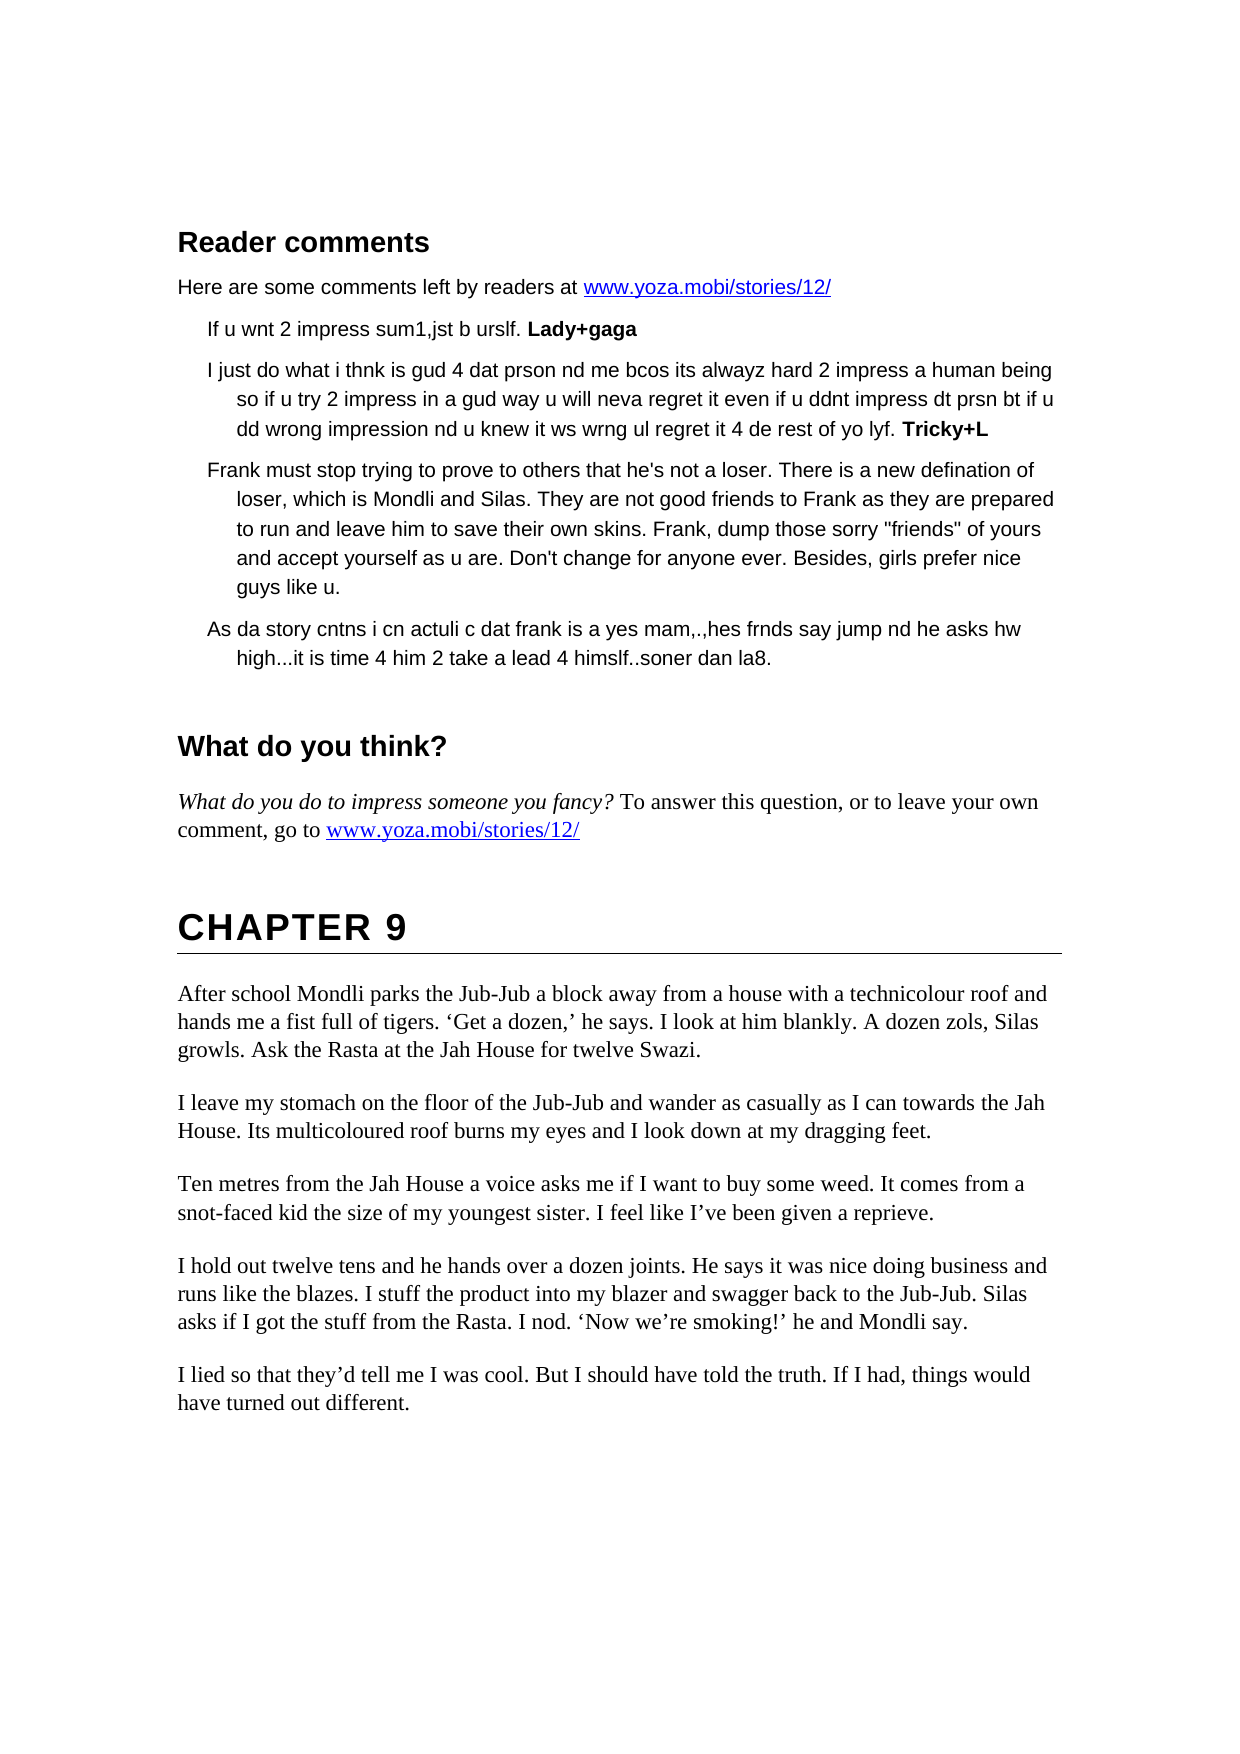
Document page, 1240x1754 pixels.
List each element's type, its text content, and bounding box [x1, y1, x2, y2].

text Chapter 9 [177, 905, 1062, 953]
text I leave my stomach on the floor of the Jub-Jub and wander as casually as I can towards the Jah House. Its multicoloured roof burns my eyes and I look down at my dragging feet. [177, 1088, 1062, 1144]
text Reader comments [177, 230, 1062, 258]
text If u wnt 2 impress sum1,jst b urslf. Lady+gaga [207, 313, 1062, 342]
text I lied so that they’d tell me I was cool. But I should have told the truth. If I had, things would have turned out different. [177, 1360, 1062, 1416]
text I just do what i thnk is gud 4 dat prson nd me bcos its alwayz hard 2 impress a human being so if u try 2 impress in a gud way u will neva regret it even if u ddnt impress dt prsn bt if u dd wrong impression nd u knew it ws wrng ul regret it 4 de rest of yo lyf. Tricky+L [207, 354, 1062, 442]
text As da story cntns i cn actuli c dat frank is a yes mam,.,hes frnds say jump nd he asks hw high...it is time 4 him 2 take a lead 4 himslf..soner dan la8. [207, 613, 1062, 671]
text What do you do to impress someone you fancy? To answer this question, or to leave your own comment, go to www.yoza.mobi/stories/12/ [177, 787, 1062, 843]
text Frank must stop trying to prove to others that he's not a loser. There is a new defination of loser, which is Mondli and Silas. They are not good friends to Frank as they are prepared to run and leave him to save their own skins. Frank, dump those sorry "friends" of yours and accept yourself as u are. Don't change for anyone ever. Besides, girls prefer nice guys like u. [207, 454, 1062, 600]
text Ten metres from the Jah House a voice asks me if I want to buy some weed. It comes from a snot-faced kid the size of my youngest sister. I feel like I’ve been given a reprieve. [177, 1169, 1062, 1226]
text After school Mondli parks the Jub-Jub a block away from a house with a technicolour roof and hands me a fist full of tigers. ‘Get a dozen,’ he says. I look at him blankly. A dozen zols, Silas growls. Ask the Rasta at the Jah House for twelve Swazi. [177, 979, 1062, 1063]
text What do you think? [177, 733, 1062, 762]
text I hold out twelve tens and he hands over a dozen joints. He says it was nice doing business and runs like the blazes. I stuff the product into my blazer and swagger back to the Jub-Jub. Silas asks if I got the stuff from the Rasta. I nod. ‘Now we’re smoking!’ he and Mondli say. [177, 1251, 1062, 1335]
text Here are some comments left by readers at www.yoza.mobi/stories/12/ [177, 271, 1062, 300]
